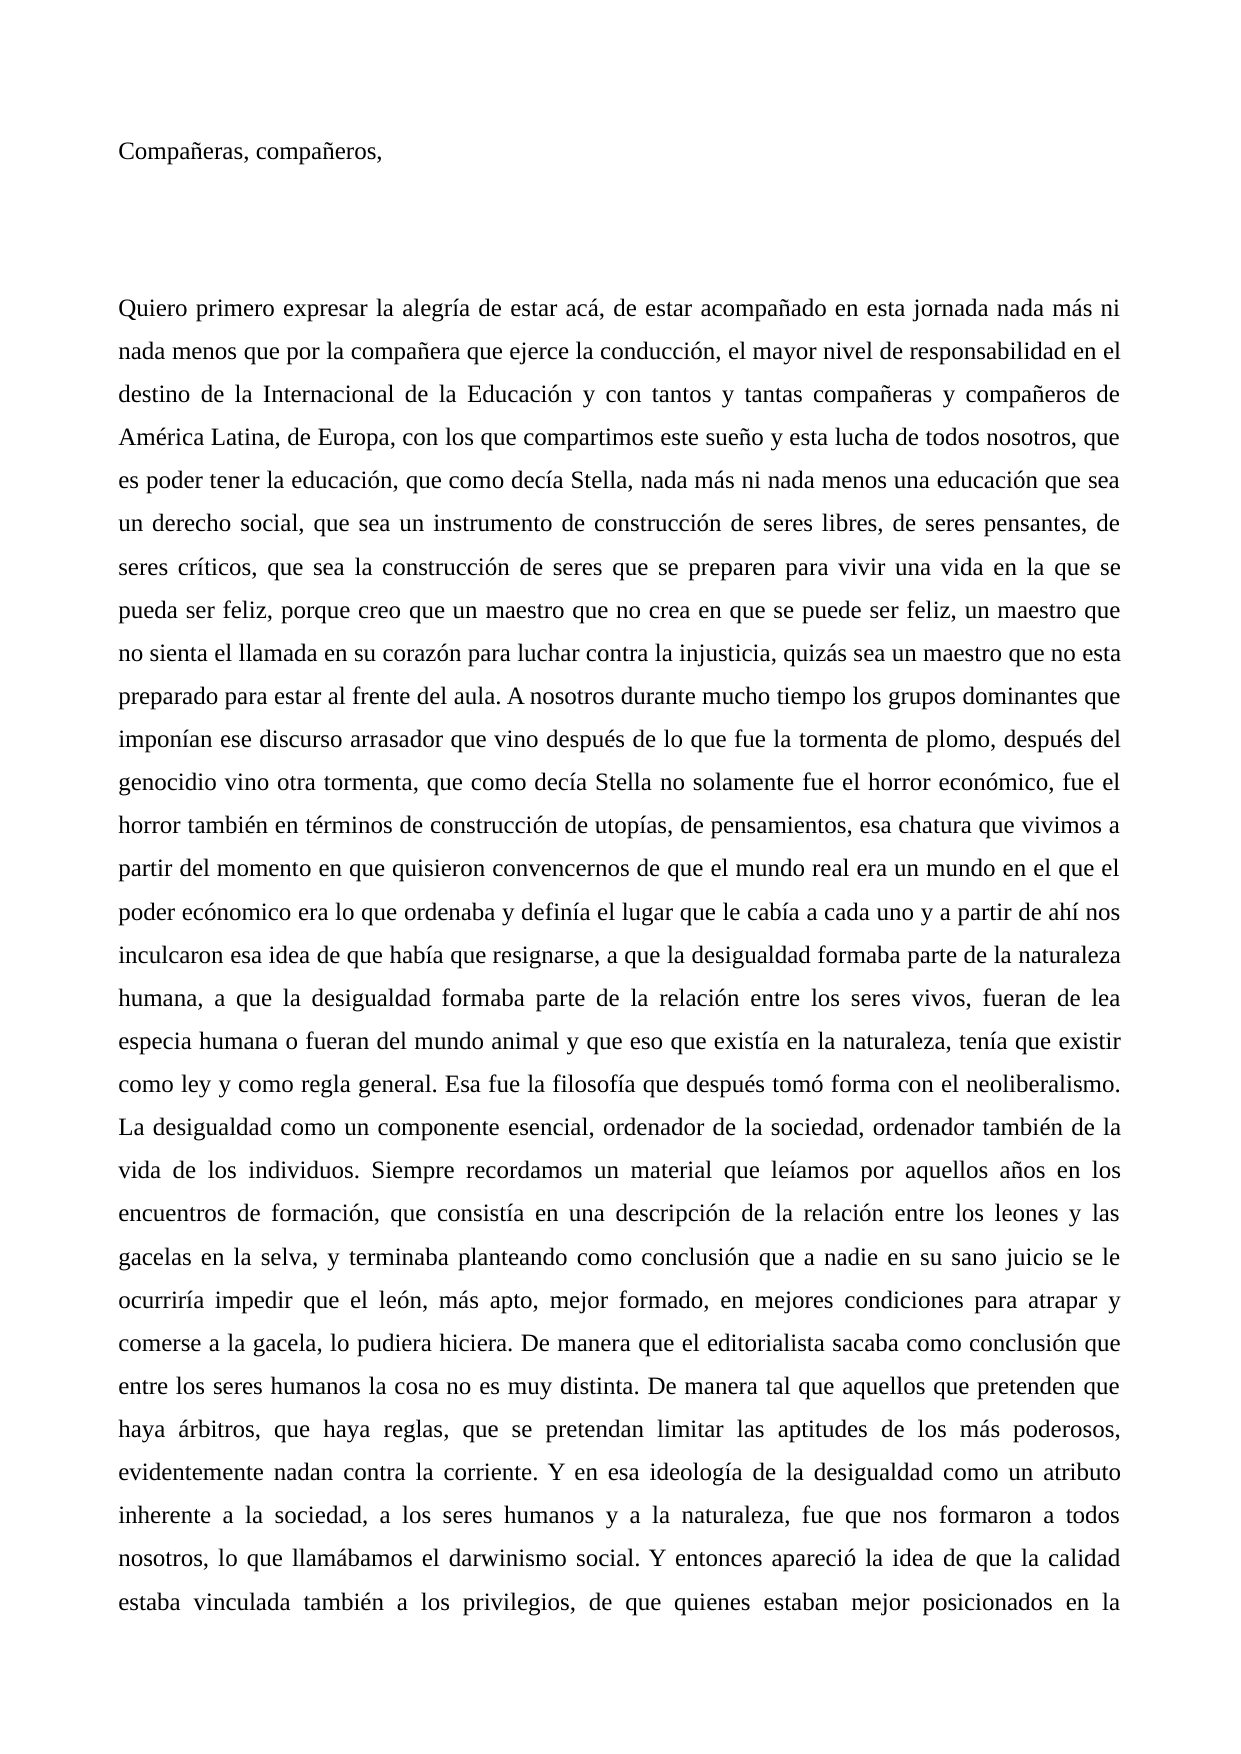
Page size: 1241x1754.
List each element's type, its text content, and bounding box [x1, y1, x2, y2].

text Compañeras, compañeros, [118, 136, 1122, 164]
text Quiero primero expresar la alegría de estar acá, de estar acompañado en esta jornada nada más ni nada menos que por la compañera que ejerce la conducción, el mayor nivel de responsabilidad en el destino de la Internacional de la Educación y con tantos y tantas compañeras y compañeros de América Latina, de Europa, con los que compartimos este sueño y esta lucha de todos nosotros, que es poder tener la educación, que como decía Stella, nada más ni nada menos una educación que sea un derecho social, que sea un instrumento de construcción de seres libres, de seres pensantes, de seres críticos, que sea la construcción de seres que se preparen para vivir una vida en la que se pueda ser feliz, porque creo que un maestro que no crea en que se puede ser feliz, un maestro que no sienta el llamada en su corazón para luchar contra la injusticia, quizás sea un maestro que no esta preparado para estar al frente del aula. A nosotros durante mucho tiempo los grupos dominantes que imponían ese discurso arrasador que vino después de lo que fue la tormenta de plomo, después del genocidio vino otra tormenta, que como decía Stella no solamente fue el horror económico, fue el horror también en términos de construcción de utopías, de pensamientos, esa chatura que vivimos a partir del momento en que quisieron convencernos de que el mundo real era un mundo en el que el poder ecónomico era lo que ordenaba y definía el lugar que le cabía a cada uno y a partir de ahí nos inculcaron esa idea de que había que resignarse, a que la desigualdad formaba parte de la naturaleza humana, a que la desigualdad formaba parte de la relación entre los seres vivos, fueran de lea especia humana o fueran del mundo animal y que eso que existía en la naturaleza, tenía que existir como ley y como regla general. Esa fue la filosofía que después tomó forma con el neoliberalismo. La desigualdad como un componente esencial, ordenador de la sociedad, ordenador también de la vida de los individuos. Siempre recordamos un material que leíamos por aquellos años en los encuentros de formación, que consistía en una descripción de la relación entre los leones y las gacelas en la selva, y terminaba planteando como conclusión que a nadie en su sano juicio se le ocurriría impedir que el león, más apto, mejor formado, en mejores condiciones para atrapar y comerse a la gacela, lo pudiera hiciera. De manera que el editorialista sacaba como conclusión que entre los seres humanos la cosa no es muy distinta. De manera tal que aquellos que pretenden que haya árbitros, que haya reglas, que se pretendan limitar las aptitudes de los más poderosos, evidentemente nadan contra la corriente. Y en esa ideología de la desigualdad como un atributo inherente a la sociedad, a los seres humanos y a la naturaleza, fue que nos formaron a todos nosotros, lo que llamábamos el darwinismo social. Y entonces apareció la idea de que la calidad estaba vinculada también a los privilegios, de que quienes estaban mejor posicionados en la [118, 293, 1122, 1615]
